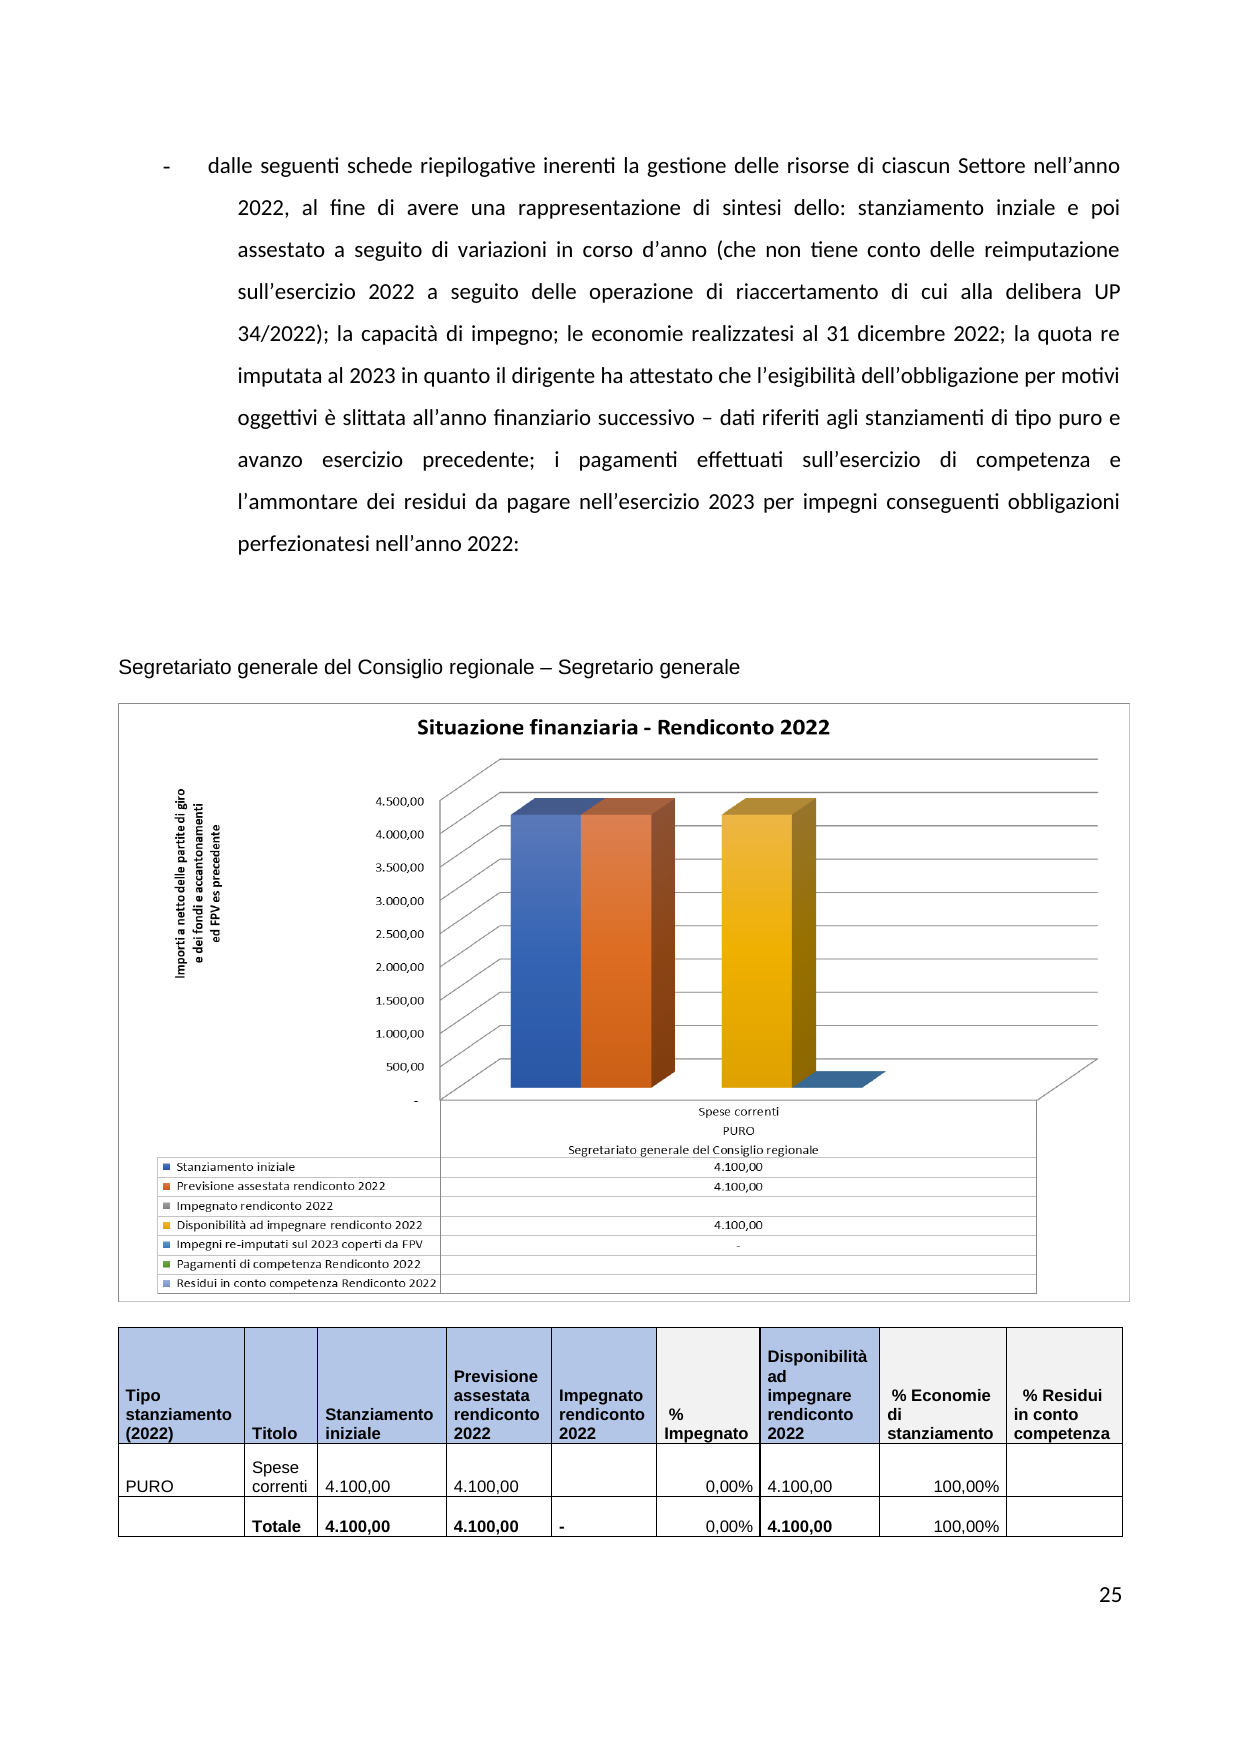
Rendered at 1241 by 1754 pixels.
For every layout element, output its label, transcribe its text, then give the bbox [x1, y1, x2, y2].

table_header Impegnato rendiconto 2022 [552, 1328, 656, 1443]
table_header Titolo [245, 1328, 317, 1443]
table_header Stanziamento iniziale [318, 1328, 446, 1443]
table_cell 0,00% [657, 1497, 759, 1536]
table_cell [552, 1444, 656, 1496]
table_cell 4.100,00 [761, 1497, 879, 1536]
table_cell [1007, 1497, 1122, 1536]
table_cell - [552, 1497, 656, 1536]
table_cell 4.100,00 [761, 1444, 879, 1496]
table_header Previsione assestata rendiconto 2022 [447, 1328, 551, 1443]
table_header Disponibilità ad impegnare rendiconto 2022 [761, 1328, 879, 1443]
table_header % Economie di stanziamento [880, 1328, 1006, 1443]
table_header % Impegnato [657, 1328, 759, 1443]
table_cell 4.100,00 [447, 1497, 551, 1536]
table_cell PURO [119, 1444, 244, 1496]
table_header Tipo stanziamento (2022) [119, 1328, 244, 1443]
table_cell Totale [245, 1497, 317, 1536]
table_cell 100,00% [880, 1444, 1006, 1496]
table_cell 100,00% [880, 1497, 1006, 1536]
table_cell Spese correnti [245, 1444, 317, 1496]
table_cell 4.100,00 [318, 1497, 446, 1536]
table_cell [119, 1497, 244, 1536]
list dalle seguenti schede riepilogative inerenti la gestione delle risorse di ciascun Settore nell’anno 2022, al fine di avere una rappresentazione di sintesi dello: stanziamento inziale e poi assestato a seguito di variazioni in corso d’anno (che non tiene conto delle reimputazione sull’esercizio 2022 a seguito delle operazione di riaccertamento di cui alla delibera UP 34/2022); la capacità di impegno; le economie realizzatesi al 31 dicembre 2022; la quota re imputata al 2023 in quanto il dirigente ha attestato che l’esigibilità dell’obbligazione per motivi oggettivi è slittata all’anno finanziario successivo – dati riferiti agli stanziamenti di tipo puro e avanzo esercizio precedente; i pagamenti effettuati sull’esercizio di competenza e l’ammontare dei residui da pagare nell’esercizio 2023 per impegni conseguenti obbligazioni perfezionatesi nell’anno 2022: [163, 151, 1122, 557]
table_header % Residui in conto competenza [1007, 1328, 1122, 1443]
table_cell [1007, 1444, 1122, 1496]
text Segretariato generale del Consiglio regionale – Segretario generale [118, 655, 1122, 679]
table_cell 4.100,00 [447, 1444, 551, 1496]
table_cell 0,00% [657, 1444, 759, 1496]
table_cell 4.100,00 [318, 1444, 446, 1496]
